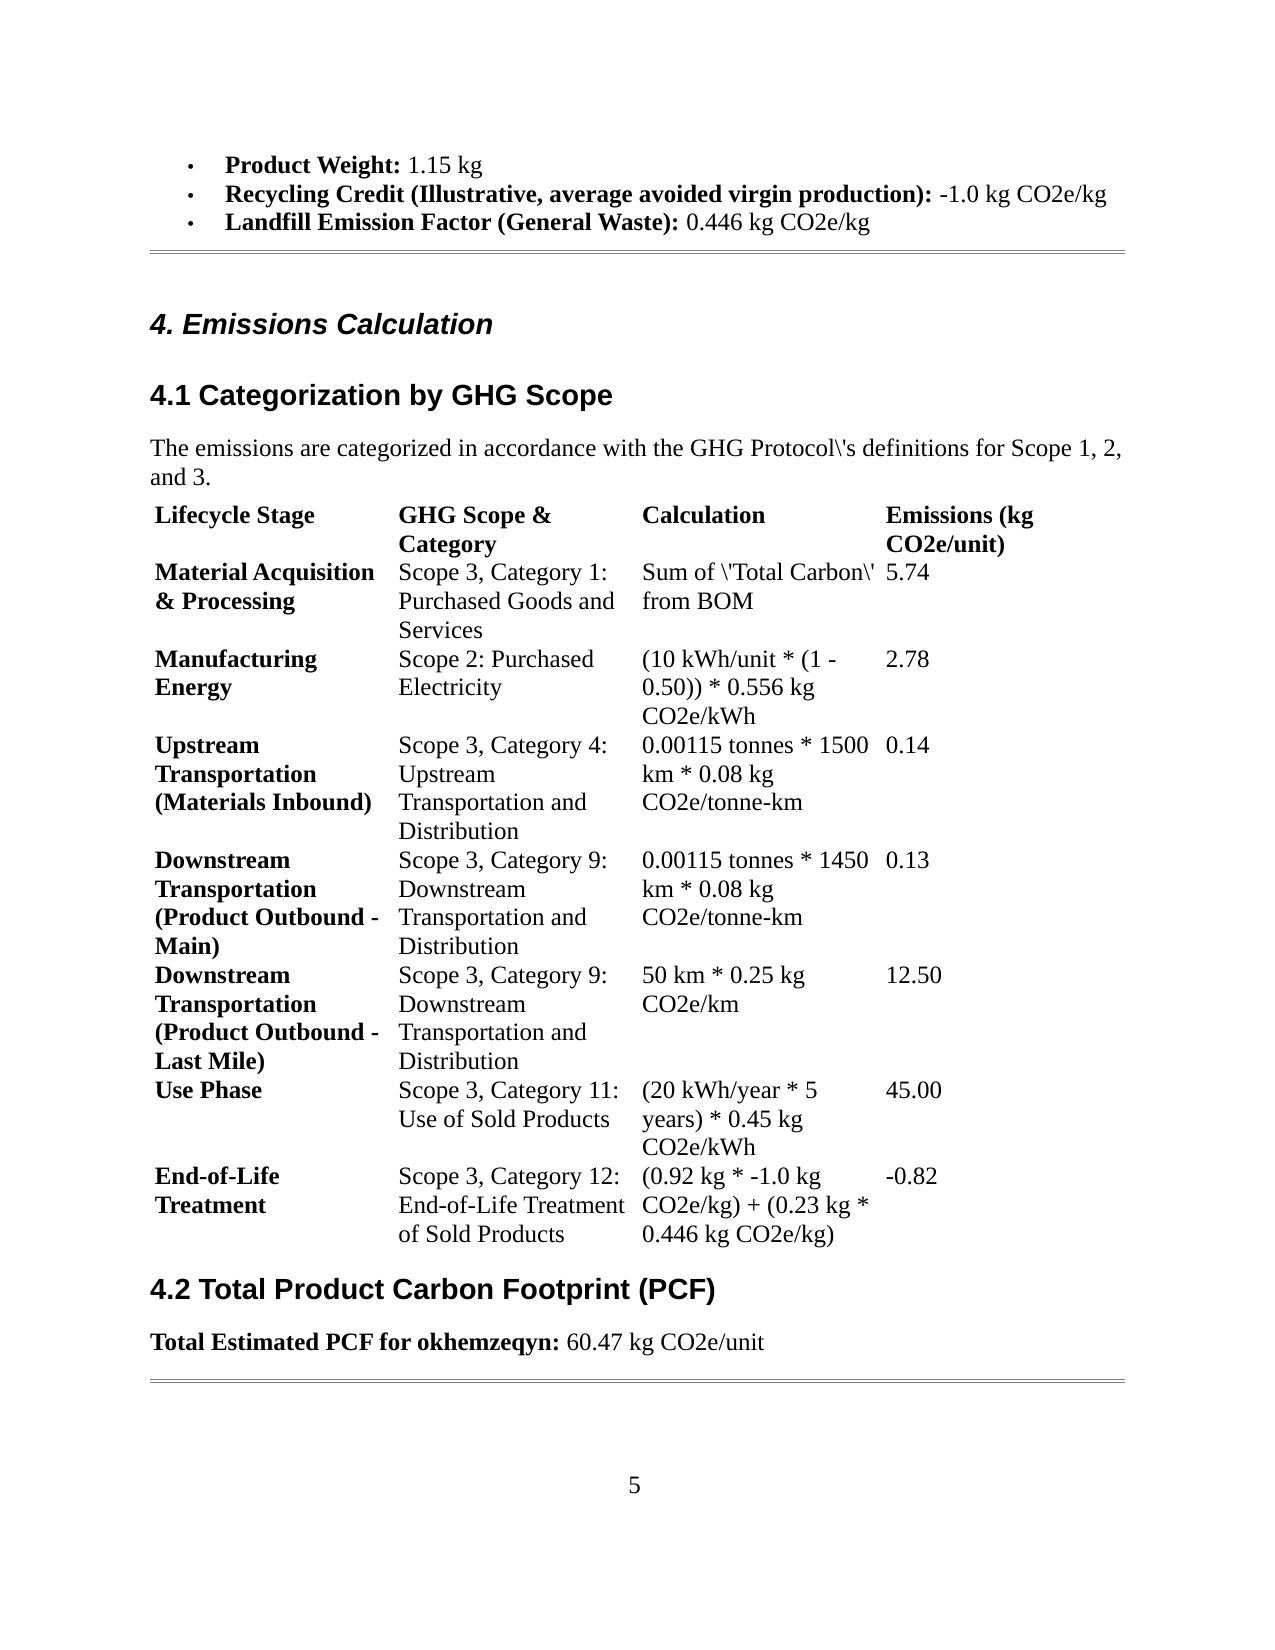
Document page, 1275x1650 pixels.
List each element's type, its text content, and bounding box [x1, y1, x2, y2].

table_header Lifecycle Stage [150, 500, 394, 557]
table_cell 45.00 [881, 1075, 1125, 1161]
table_cell Manufacturing Energy [150, 644, 394, 730]
table_cell Scope 3, Category 4: Upstream Transportation and Distribution [394, 730, 637, 845]
table_cell 0.00115 tonnes * 1500 km * 0.08 kg CO2e/tonne-km [638, 730, 881, 845]
table_cell 0.00115 tonnes * 1450 km * 0.08 kg CO2e/tonne-km [638, 845, 881, 960]
list Landfill Emission Factor (General Waste): 0.446 kg CO2e/kg [187, 207, 1125, 236]
table_cell Scope 3, Category 9: Downstream Transportation and Distribution [394, 845, 637, 960]
table_header GHG Scope & Category [394, 500, 637, 557]
table_header Calculation [638, 500, 881, 557]
table_cell Scope 3, Category 1: Purchased Goods and Services [394, 558, 637, 644]
text Total Estimated PCF for okhemzeqyn: 60.47 kg CO2e/unit [150, 1327, 1125, 1356]
table_cell (20 kWh/year * 5 years) * 0.45 kg CO2e/kWh [638, 1075, 881, 1161]
table_cell 12.50 [881, 960, 1125, 1075]
table_cell Sum of \'Total Carbon\' from BOM [638, 558, 881, 644]
table_cell Material Acquisition & Processing [150, 558, 394, 644]
subtitle 4.2 Total Product Carbon Footprint (PCF) [150, 1272, 1125, 1306]
table_cell 50 km * 0.25 kg CO2e/km [638, 960, 881, 1075]
table_cell Use Phase [150, 1075, 394, 1161]
table_header Emissions (kg CO2e/unit) [881, 500, 1125, 557]
table_cell 0.13 [881, 845, 1125, 960]
table_cell Downstream Transportation (Product Outbound - Main) [150, 845, 394, 960]
table_cell Scope 3, Category 11: Use of Sold Products [394, 1075, 637, 1161]
table_cell 5.74 [881, 558, 1125, 644]
table_cell Upstream Transportation (Materials Inbound) [150, 730, 394, 845]
table_cell End-of-Life Treatment [150, 1161, 394, 1247]
subtitle 4. Emissions Calculation [150, 307, 1125, 341]
text The emissions are categorized in accordance with the GHG Protocol\'s definitions for Scope 1, 2, and 3. [150, 433, 1125, 491]
table_cell 2.78 [881, 644, 1125, 730]
list Recycling Credit (Illustrative, average avoided virgin production): -1.0 kg CO2e/kg [187, 179, 1125, 207]
table_cell -0.82 [881, 1161, 1125, 1247]
table_cell Downstream Transportation (Product Outbound - Last Mile) [150, 960, 394, 1075]
table_cell 0.14 [881, 730, 1125, 845]
table_cell Scope 3, Category 9: Downstream Transportation and Distribution [394, 960, 637, 1075]
list Product Weight: 1.15 kg [187, 150, 1125, 179]
subtitle 4.1 Categorization by GHG Scope [150, 378, 1125, 412]
table_cell Scope 3, Category 12: End-of-Life Treatment of Sold Products [394, 1161, 637, 1247]
table_cell (0.92 kg * -1.0 kg CO2e/kg) + (0.23 kg * 0.446 kg CO2e/kg) [638, 1161, 881, 1247]
table_cell (10 kWh/unit * (1 - 0.50)) * 0.556 kg CO2e/kWh [638, 644, 881, 730]
table_cell Scope 2: Purchased Electricity [394, 644, 637, 730]
